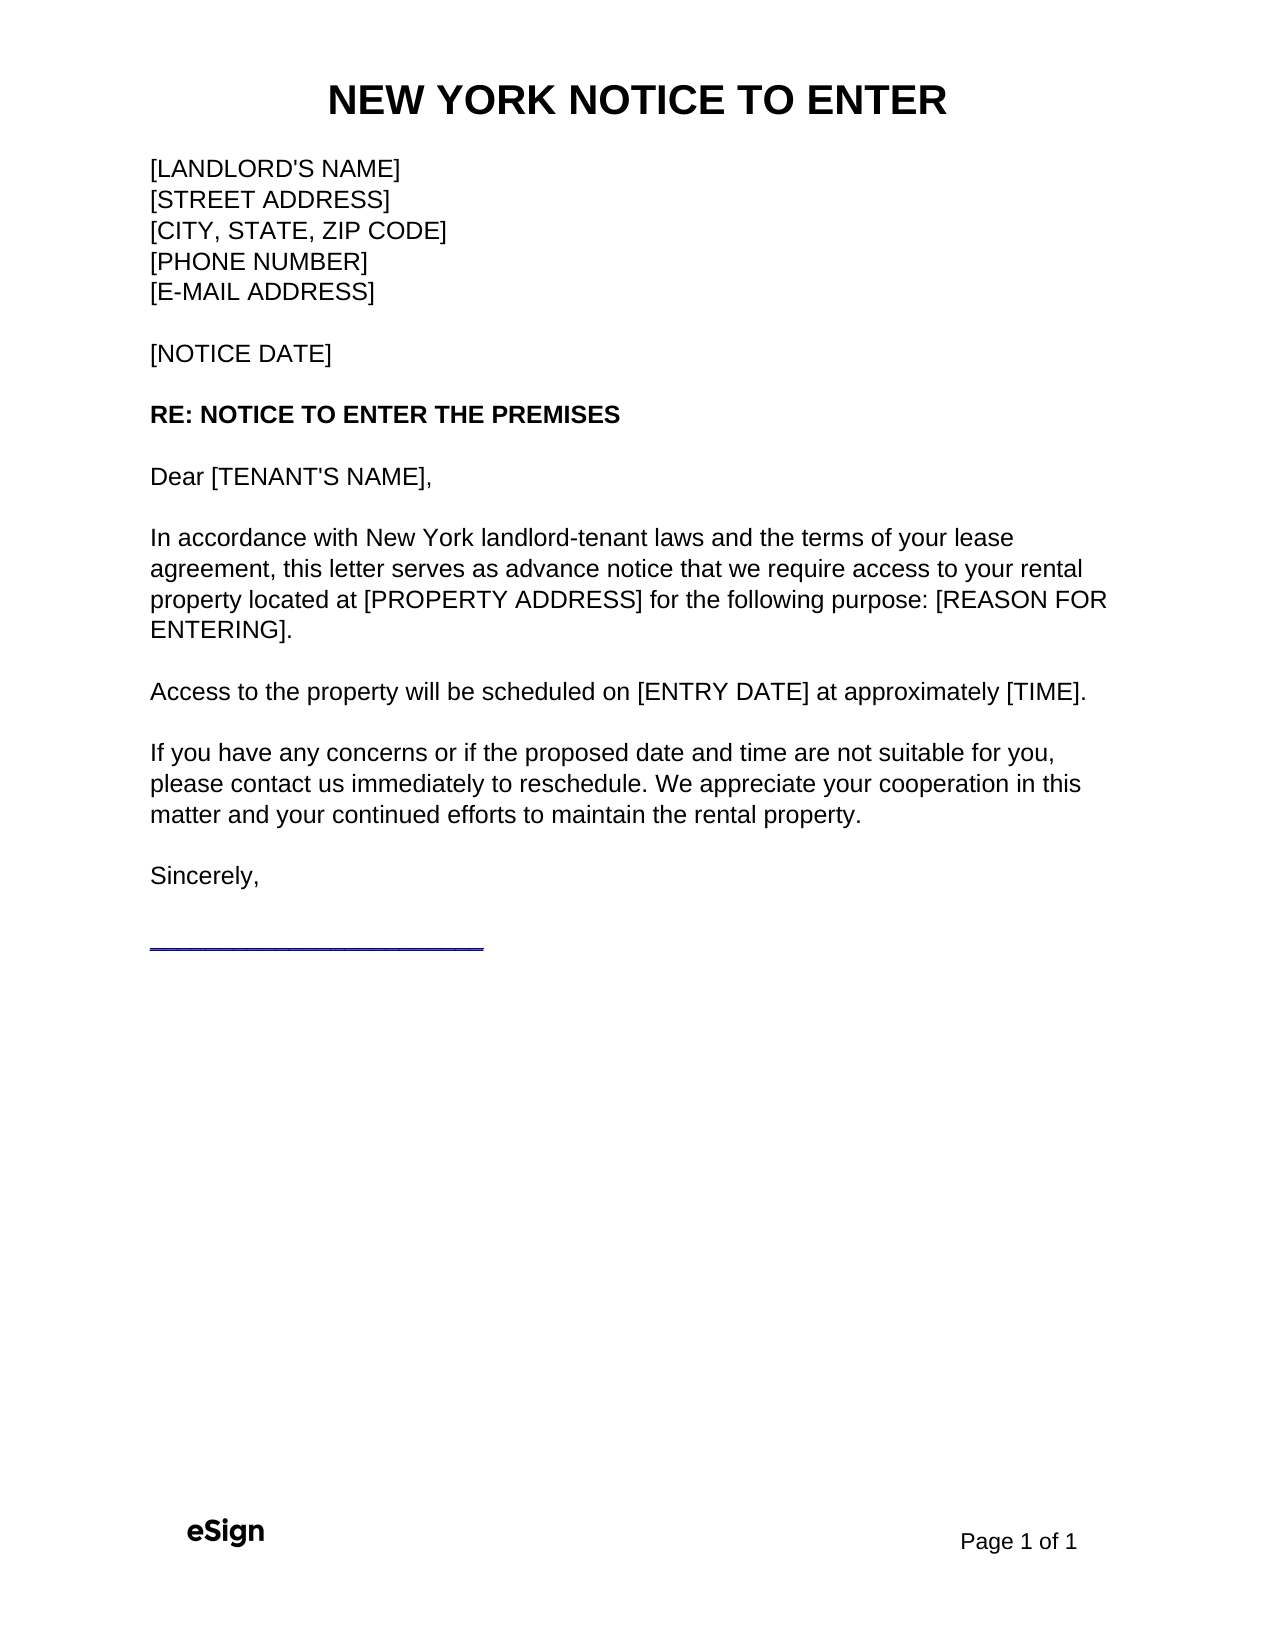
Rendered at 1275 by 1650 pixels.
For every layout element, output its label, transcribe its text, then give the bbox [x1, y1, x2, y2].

text NEW YORK NOTICE TO ENTER [150, 75, 1125, 123]
text [STREET ADDRESS] [150, 185, 1125, 214]
text [PHONE NUMBER] [150, 247, 1125, 275]
text Sincerely, [150, 861, 1125, 890]
text Dear [TENANT'S NAME], [150, 462, 1125, 490]
text RE: NOTICE TO ENTER THE PREMISES [150, 400, 1125, 429]
text [E-MAIL ADDRESS] [150, 277, 1125, 306]
text [NOTICE DATE] [150, 339, 1125, 367]
text [CITY, STATE, ZIP CODE] [150, 216, 1125, 244]
text In accordance with New York landlord-tenant laws and the terms of your lease agreement, this letter serves as advance notice that we require access to your rental property located at [PROPERTY ADDRESS] for the following purpose: [REASON FOR ENTERING]. [150, 523, 1125, 644]
text If you have any concerns or if the proposed date and time are not suitable for you, please contact us immediately to reschedule. We appreciate your cooperation in this matter and your continued efforts to maintain the rental property. [150, 738, 1125, 828]
text [LANDLORD'S NAME] [150, 154, 1125, 183]
text Access to the property will be scheduled on [ENTRY DATE] at approximately [TIME]. [150, 677, 1125, 706]
text ________________________ [150, 923, 1125, 951]
